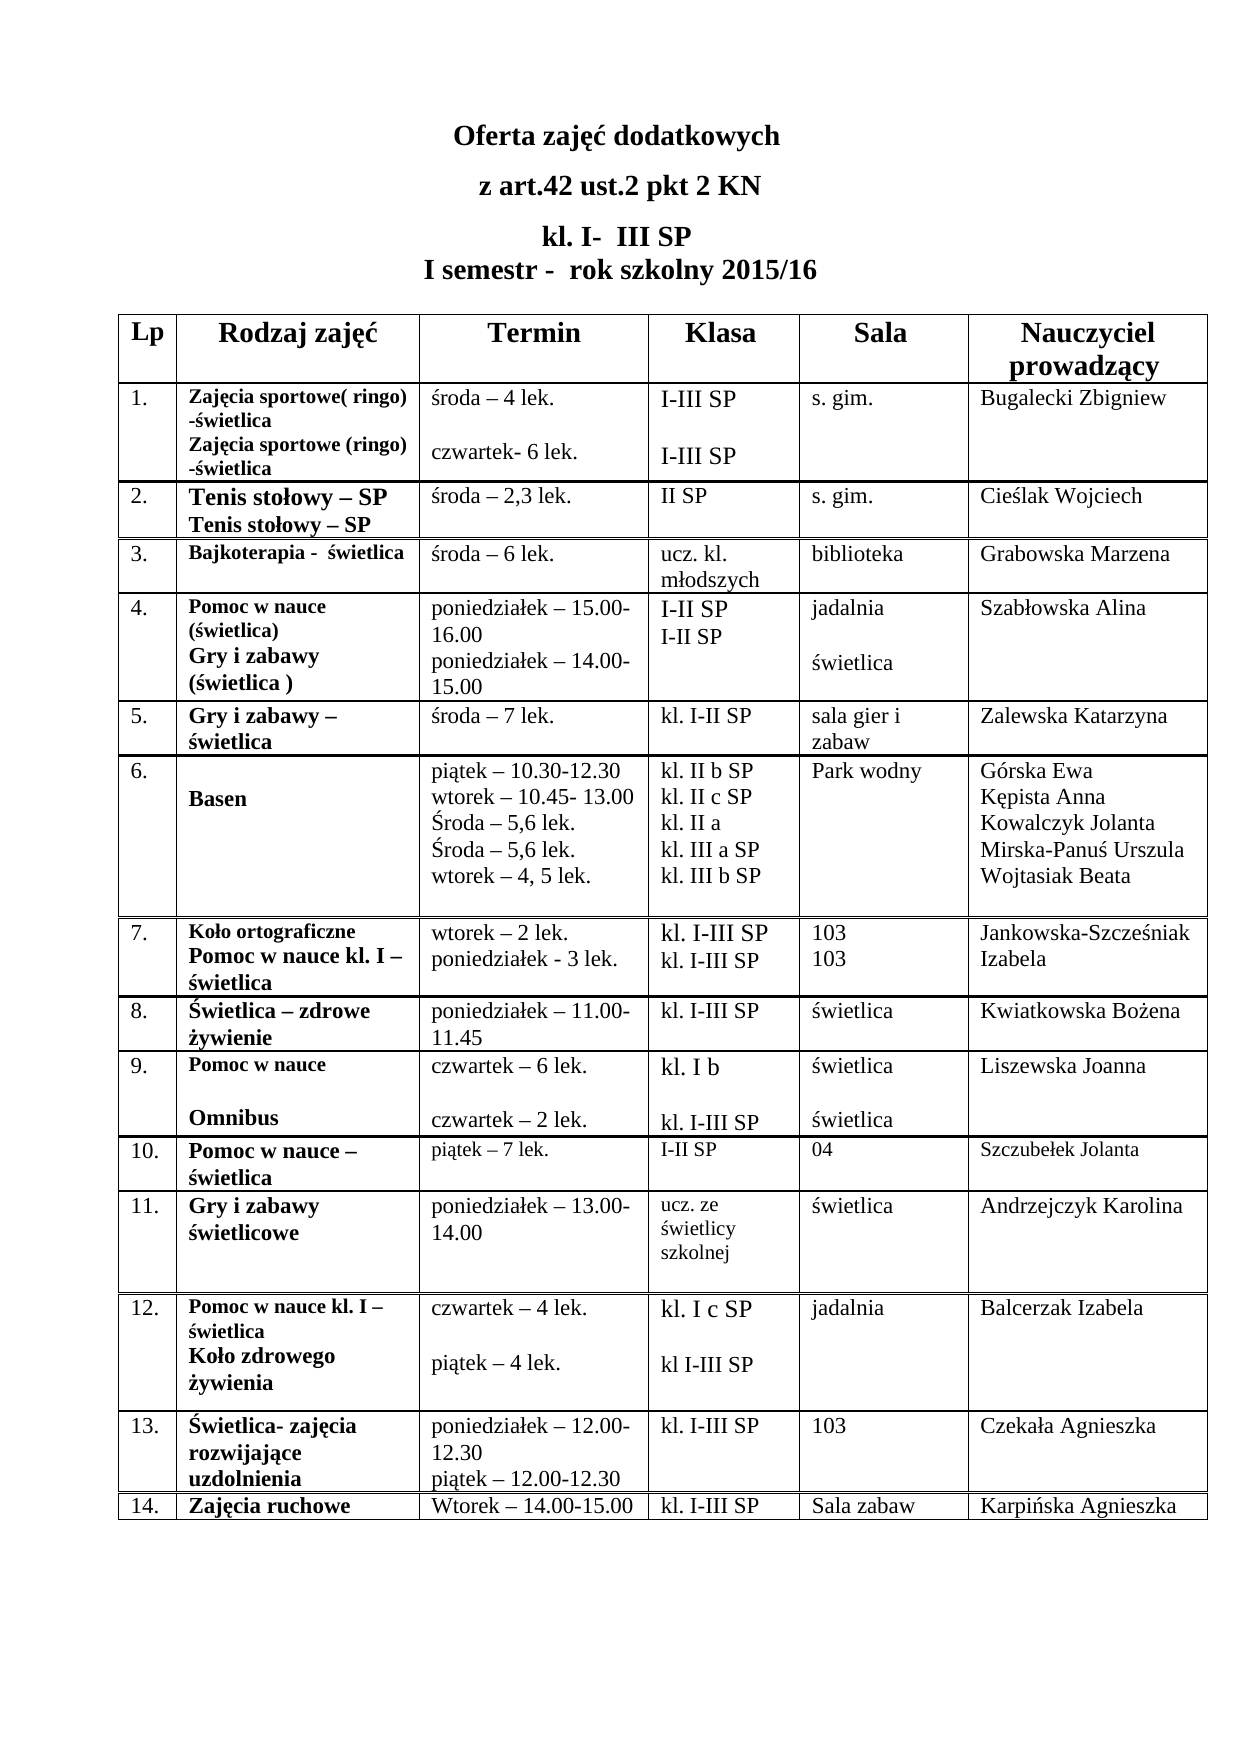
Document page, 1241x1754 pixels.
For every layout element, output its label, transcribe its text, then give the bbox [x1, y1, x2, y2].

table_cell Zajęcia ruchowe [177, 1494, 419, 1519]
table_cell kl. I-II SP [649, 702, 799, 754]
table_cell Liszewska Joanna [969, 1052, 1207, 1135]
table_cell Szabłowska Alina [969, 594, 1207, 700]
table_cell I-II SP I-II SP [649, 594, 799, 700]
table_cell czwartek – 4 lek. piątek – 4 lek. [420, 1295, 648, 1410]
table_cell Bajkoterapia - świetlica [177, 540, 419, 592]
table_cell Andrzejczyk Karolina [969, 1192, 1207, 1292]
table_cell piątek – 7 lek. [420, 1138, 648, 1190]
table_cell ucz. kl. młodszych [649, 540, 799, 592]
table_cell Basen [177, 757, 419, 916]
table_cell 7. [119, 919, 176, 995]
text kl. I- III SP [118, 219, 1122, 252]
table_cell kl. I b kl. I-III SP [649, 1052, 799, 1135]
table_cell Zajęcia sportowe( ringo) -świetlica Zajęcia sportowe (ringo) -świetlica [177, 384, 419, 480]
table_header Nauczyciel prowadzący [969, 315, 1207, 382]
table_cell Pomoc w nauce kl. I – świetlica Koło zdrowego żywienia [177, 1295, 419, 1410]
table_cell biblioteka [800, 540, 968, 592]
table_cell Cieślak Wojciech [969, 483, 1207, 537]
table_cell Wtorek – 14.00-15.00 [420, 1494, 648, 1519]
table_cell Pomoc w nauce Omnibus [177, 1052, 419, 1135]
table_cell świetlica [800, 998, 968, 1050]
table_cell środa – 2,3 lek. [420, 483, 648, 537]
table_cell Park wodny [800, 757, 968, 916]
table_header Klasa [649, 315, 799, 382]
table_header Lp [119, 315, 176, 382]
table_cell s. gim. [800, 384, 968, 480]
table_cell Jankowska-Szcześniak Izabela [969, 919, 1207, 995]
table_cell Tenis stołowy – SP Tenis stołowy – SP [177, 483, 419, 537]
table_cell środa – 4 lek. czwartek- 6 lek. [420, 384, 648, 480]
table_cell kl. I-III SP kl. I-III SP [649, 919, 799, 995]
table_cell Kwiatkowska Bożena [969, 998, 1207, 1050]
table_cell 6. [119, 757, 176, 916]
table_cell 3. [119, 540, 176, 592]
table_cell jadalnia świetlica [800, 594, 968, 700]
text I semestr - rok szkolny 2015/16 [118, 252, 1122, 286]
table_cell 14. [119, 1494, 176, 1519]
table_cell ucz. ze świetlicy szkolnej [649, 1192, 799, 1292]
table_cell s. gim. [800, 483, 968, 537]
table_cell poniedziałek – 13.00-14.00 [420, 1192, 648, 1292]
table_cell kl. I c SP kl I-III SP [649, 1295, 799, 1410]
text Oferta zajęć dodatkowych [118, 118, 1122, 152]
table_cell II SP [649, 483, 799, 537]
table_cell poniedziałek – 12.00-12.30 piątek – 12.00-12.30 [420, 1412, 648, 1491]
table_cell kl. I-III SP [649, 1494, 799, 1519]
table_cell środa – 7 lek. [420, 702, 648, 754]
table_cell poniedziałek – 11.00-11.45 [420, 998, 648, 1050]
table_cell wtorek – 2 lek. poniedziałek - 3 lek. [420, 919, 648, 995]
table_cell Balcerzak Izabela [969, 1295, 1207, 1410]
table_cell 4. [119, 594, 176, 700]
table_cell 9. [119, 1052, 176, 1135]
table_cell sala gier i zabaw [800, 702, 968, 754]
table_cell I-III SP I-III SP [649, 384, 799, 480]
table_cell Karpińska Agnieszka [969, 1494, 1207, 1519]
table_cell 103 [800, 1412, 968, 1491]
table_cell piątek – 10.30-12.30 wtorek – 10.45- 13.00 Środa – 5,6 lek. Środa – 5,6 lek. wtorek – 4, 5 lek. [420, 757, 648, 916]
table_cell 103 103 [800, 919, 968, 995]
table_header Termin [420, 315, 648, 382]
table_cell 12. [119, 1295, 176, 1410]
table_cell Zalewska Katarzyna [969, 702, 1207, 754]
table_cell 2. [119, 483, 176, 537]
table_cell Bugalecki Zbigniew [969, 384, 1207, 480]
table_cell poniedziałek – 15.00-16.00 poniedziałek – 14.00-15.00 [420, 594, 648, 700]
table_cell świetlica [800, 1192, 968, 1292]
table_cell 11. [119, 1192, 176, 1292]
table_cell Pomoc w nauce – świetlica [177, 1138, 419, 1190]
table_header Rodzaj zajęć [177, 315, 419, 382]
table_cell 04 [800, 1138, 968, 1190]
table_cell Gry i zabawy świetlicowe [177, 1192, 419, 1292]
table_cell Gry i zabawy – świetlica [177, 702, 419, 754]
table_cell 13. [119, 1412, 176, 1491]
table_cell Szczubełek Jolanta [969, 1138, 1207, 1190]
table_cell 8. [119, 998, 176, 1050]
table_cell Pomoc w nauce (świetlica) Gry i zabawy (świetlica ) [177, 594, 419, 700]
table_header Sala [800, 315, 968, 382]
table_cell I-II SP [649, 1138, 799, 1190]
table_cell jadalnia [800, 1295, 968, 1410]
table_cell środa – 6 lek. [420, 540, 648, 592]
table_cell Sala zabaw [800, 1494, 968, 1519]
table_cell 10. [119, 1138, 176, 1190]
table_cell Świetlica- zajęcia rozwijające uzdolnienia [177, 1412, 419, 1491]
table_cell kl. I-III SP [649, 998, 799, 1050]
table_cell 1. [119, 384, 176, 480]
text z art.42 ust.2 pkt 2 KN [118, 168, 1122, 202]
table_cell kl. I-III SP [649, 1412, 799, 1491]
table_cell Koło ortograficzne Pomoc w nauce kl. I – świetlica [177, 919, 419, 995]
table_cell kl. II b SP kl. II c SP kl. II a kl. III a SP kl. III b SP [649, 757, 799, 916]
table_cell świetlica świetlica [800, 1052, 968, 1135]
table_cell Grabowska Marzena [969, 540, 1207, 592]
table_cell Górska Ewa Kępista Anna Kowalczyk Jolanta Mirska-Panuś Urszula Wojtasiak Beata [969, 757, 1207, 916]
table_cell 5. [119, 702, 176, 754]
table_cell Świetlica – zdrowe żywienie [177, 998, 419, 1050]
table_cell czwartek – 6 lek. czwartek – 2 lek. [420, 1052, 648, 1135]
table_cell Czekała Agnieszka [969, 1412, 1207, 1491]
